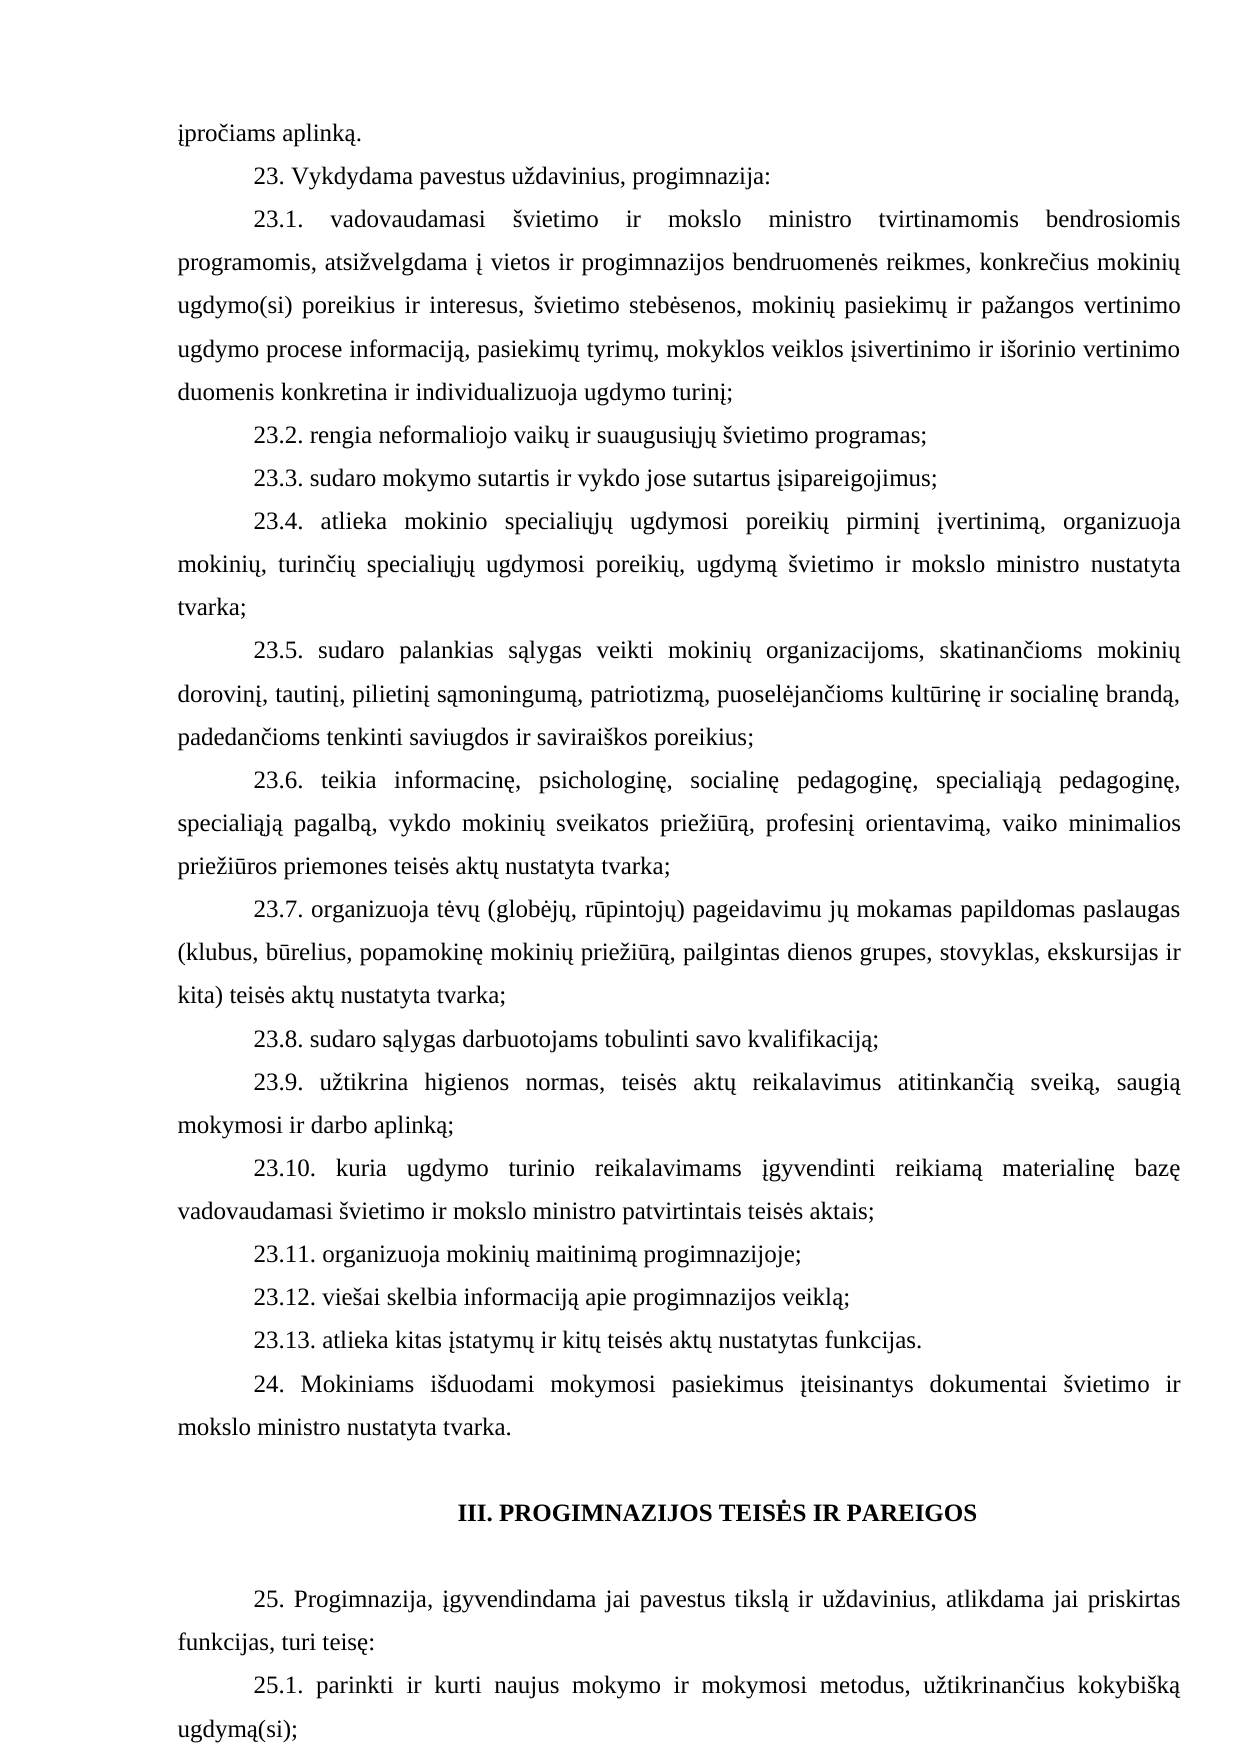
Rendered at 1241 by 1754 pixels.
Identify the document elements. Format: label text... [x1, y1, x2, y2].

text 23.4. atlieka mokinio specialiųjų ugdymosi poreikių pirminį įvertinimą, organizuoja mokinių, turinčių specialiųjų ugdymosi poreikių, ugdymą švietimo ir mokslo ministro nustatyta tvarka; [177, 506, 1181, 621]
text 23.13. atlieka kitas įstatymų ir kitų teisės aktų nustatytas funkcijas. [177, 1326, 1181, 1354]
text 23.2. rengia neformaliojo vaikų ir suaugusiųjų švietimo programas; [177, 420, 1181, 449]
text įpročiams aplinką. [177, 118, 1181, 147]
text 23.12. viešai skelbia informaciją apie progimnazijos veiklą; [177, 1282, 1181, 1311]
text 23.7. organizuoja tėvų (globėjų, rūpintojų) pageidavimu jų mokamas papildomas paslaugas (klubus, būrelius, popamokinę mokinių priežiūrą, pailgintas dienos grupes, stovyklas, ekskursijas ir kita) teisės aktų nustatyta tvarka; [177, 894, 1181, 1009]
text III. PROGIMNAZIJOS TEISĖS IR PAREIGOS [177, 1498, 1181, 1527]
text 24. Mokiniams išduodami mokymosi pasiekimus įteisinantys dokumentai švietimo ir mokslo ministro nustatyta tvarka. [177, 1369, 1181, 1441]
text 23.5. sudaro palankias sąlygas veikti mokinių organizacijoms, skatinančioms mokinių dorovinį, tautinį, pilietinį sąmoningumą, patriotizmą, puoselėjančioms kultūrinę ir socialinę brandą, padedančioms tenkinti saviugdos ir saviraiškos poreikius; [177, 636, 1181, 751]
text 23. Vykdydama pavestus uždavinius, progimnazija: [177, 161, 1181, 190]
text 23.8. sudaro sąlygas darbuotojams tobulinti savo kvalifikaciją; [177, 1024, 1181, 1052]
text 23.10. kuria ugdymo turinio reikalavimams įgyvendinti reikiamą materialinę bazę vadovaudamasi švietimo ir mokslo ministro patvirtintais teisės aktais; [177, 1153, 1181, 1225]
text 23.11. organizuoja mokinių maitinimą progimnazijoje; [177, 1239, 1181, 1268]
text 23.6. teikia informacinę, psichologinę, socialinę pedagoginę, specialiąją pedagoginę, specialiąją pagalbą, vykdo mokinių sveikatos priežiūrą, profesinį orientavimą, vaiko minimalios priežiūros priemones teisės aktų nustatyta tvarka; [177, 765, 1181, 880]
text 23.9. užtikrina higienos normas, teisės aktų reikalavimus atitinkančią sveiką, saugią mokymosi ir darbo aplinką; [177, 1067, 1181, 1139]
text 23.1. vadovaudamasi švietimo ir mokslo ministro tvirtinamomis bendrosiomis programomis, atsižvelgdama į vietos ir progimnazijos bendruomenės reikmes, konkrečius mokinių ugdymo(si) poreikius ir interesus, švietimo stebėsenos, mokinių pasiekimų ir pažangos vertinimo ugdymo procese informaciją, pasiekimų tyrimų, mokyklos veiklos įsivertinimo ir išorinio vertinimo duomenis konkretina ir individualizuoja ugdymo turinį; [177, 204, 1181, 406]
text 25. Progimnazija, įgyvendindama jai pavestus tikslą ir uždavinius, atlikdama jai priskirtas funkcijas, turi teisę: [177, 1584, 1181, 1656]
text 25.1. parinkti ir kurti naujus mokymo ir mokymosi metodus, užtikrinančius kokybišką ugdymą(si); [177, 1671, 1181, 1742]
text 23.3. sudaro mokymo sutartis ir vykdo jose sutartus įsipareigojimus; [177, 463, 1181, 492]
